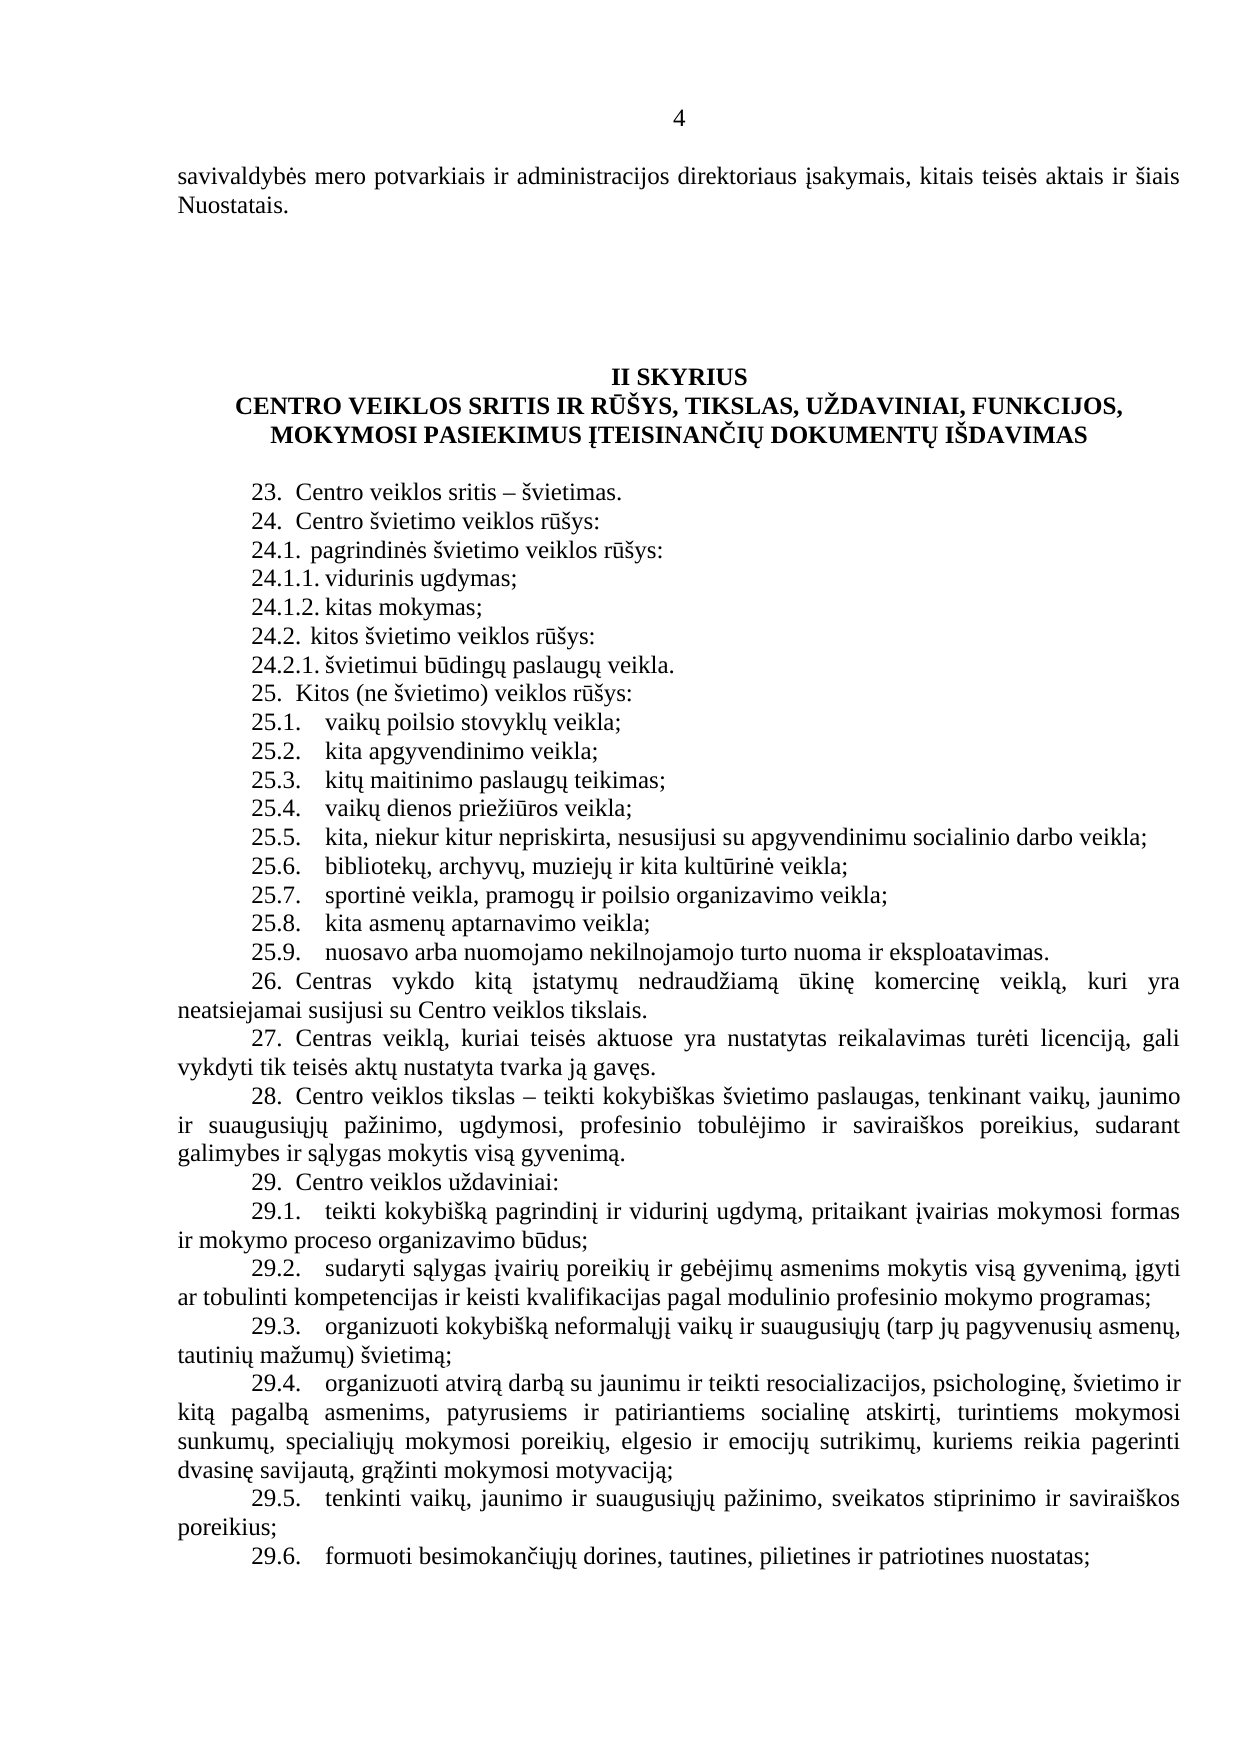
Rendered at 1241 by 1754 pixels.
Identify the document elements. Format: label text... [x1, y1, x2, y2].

text 29.2. sudaryti sąlygas įvairių poreikių ir gebėjimų asmenims mokytis visą gyvenimą, įgyti ar tobulinti kompetencijas ir keisti kvalifikacijas pagal modulinio profesinio mokymo programas; [177, 1253, 1181, 1311]
text 25.1. vaikų poilsio stovyklų veikla; [177, 707, 1181, 736]
text 24. Centro švietimo veiklos rūšys: [177, 506, 1181, 535]
text CENTRO VEIKLOS SRITIS IR RŪŠYS, TIKSLAS, UŽDAVINIAI, FUNKCIJOS, MOKYMOSI PASIEKIMUS ĮTEISINANČIŲ DOKUMENTŲ IŠDAVIMAS [177, 391, 1181, 448]
text 29.3. organizuoti kokybišką neformalųjį vaikų ir suaugusiųjų (tarp jų pagyvenusių asmenų, tautinių mažumų) švietimą; [177, 1311, 1181, 1368]
text 27. Centras veiklą, kuriai teisės aktuose yra nustatytas reikalavimas turėti licenciją, gali vykdyti tik teisės aktų nustatyta tvarka ją gavęs. [177, 1023, 1181, 1081]
text 24.2.1. švietimui būdingų paslaugų veikla. [251, 650, 1181, 678]
text 26. Centras vykdo kitą įstatymų nedraudžiamą ūkinę komercinę veiklą, kuri yra neatsiejamai susijusi su Centro veiklos tikslais. [177, 966, 1181, 1023]
text 25.8. kita asmenų aptarnavimo veikla; [177, 908, 1181, 937]
text 29.5. tenkinti vaikų, jaunimo ir suaugusiųjų pažinimo, sveikatos stiprinimo ir saviraiškos poreikius; [177, 1483, 1181, 1541]
text savivaldybės mero potvarkiais ir administracijos direktoriaus įsakymais, kitais teisės aktais ir šiais Nuostatais. [177, 161, 1181, 218]
text 28. Centro veiklos tikslas – teikti kokybiškas švietimo paslaugas, tenkinant vaikų, jaunimo ir suaugusiųjų pažinimo, ugdymosi, profesinio tobulėjimo ir saviraiškos poreikius, sudarant galimybes ir sąlygas mokytis visą gyvenimą. [177, 1081, 1181, 1167]
text 24.2. kitos švietimo veiklos rūšys: [177, 621, 1181, 650]
text 23. Centro veiklos sritis – švietimas. [177, 477, 1181, 506]
text 29. Centro veiklos uždaviniai: [177, 1167, 1181, 1196]
text 25.9. nuosavo arba nuomojamo nekilnojamojo turto nuoma ir eksploatavimas. [177, 937, 1181, 966]
text II SKYRIUS [177, 362, 1181, 391]
text 25.4. vaikų dienos priežiūros veikla; [177, 793, 1181, 822]
text 25. Kitos (ne švietimo) veiklos rūšys: [177, 678, 1181, 707]
text 29.6. formuoti besimokančiųjų dorines, tautines, pilietines ir patriotines nuostatas; [177, 1541, 1181, 1570]
text 25.6. bibliotekų, archyvų, muziejų ir kita kultūrinė veikla; [177, 851, 1181, 880]
text 25.3. kitų maitinimo paslaugų teikimas; [177, 765, 1181, 793]
text 25.7. sportinė veikla, pramogų ir poilsio organizavimo veikla; [177, 880, 1181, 908]
text 25.5. kita, niekur kitur nepriskirta, nesusijusi su apgyvendinimu socialinio darbo veikla; [177, 822, 1181, 851]
text 24.1.1. vidurinis ugdymas; [177, 563, 1181, 592]
text 29.1. teikti kokybišką pagrindinį ir vidurinį ugdymą, pritaikant įvairias mokymosi formas ir mokymo proceso organizavimo būdus; [177, 1196, 1181, 1253]
text 29.4. organizuoti atvirą darbą su jaunimu ir teikti resocializacijos, psichologinę, švietimo ir kitą pagalbą asmenims, patyrusiems ir patiriantiems socialinę atskirtį, turintiems mokymosi sunkumų, specialiųjų mokymosi poreikių, elgesio ir emocijų sutrikimų, kuriems reikia pagerinti dvasinę savijautą, grąžinti mokymosi motyvaciją; [177, 1368, 1181, 1483]
text 25.2. kita apgyvendinimo veikla; [177, 736, 1181, 765]
text 24.1. pagrindinės švietimo veiklos rūšys: [177, 535, 1181, 563]
text 24.1.2. kitas mokymas; [177, 592, 1181, 621]
